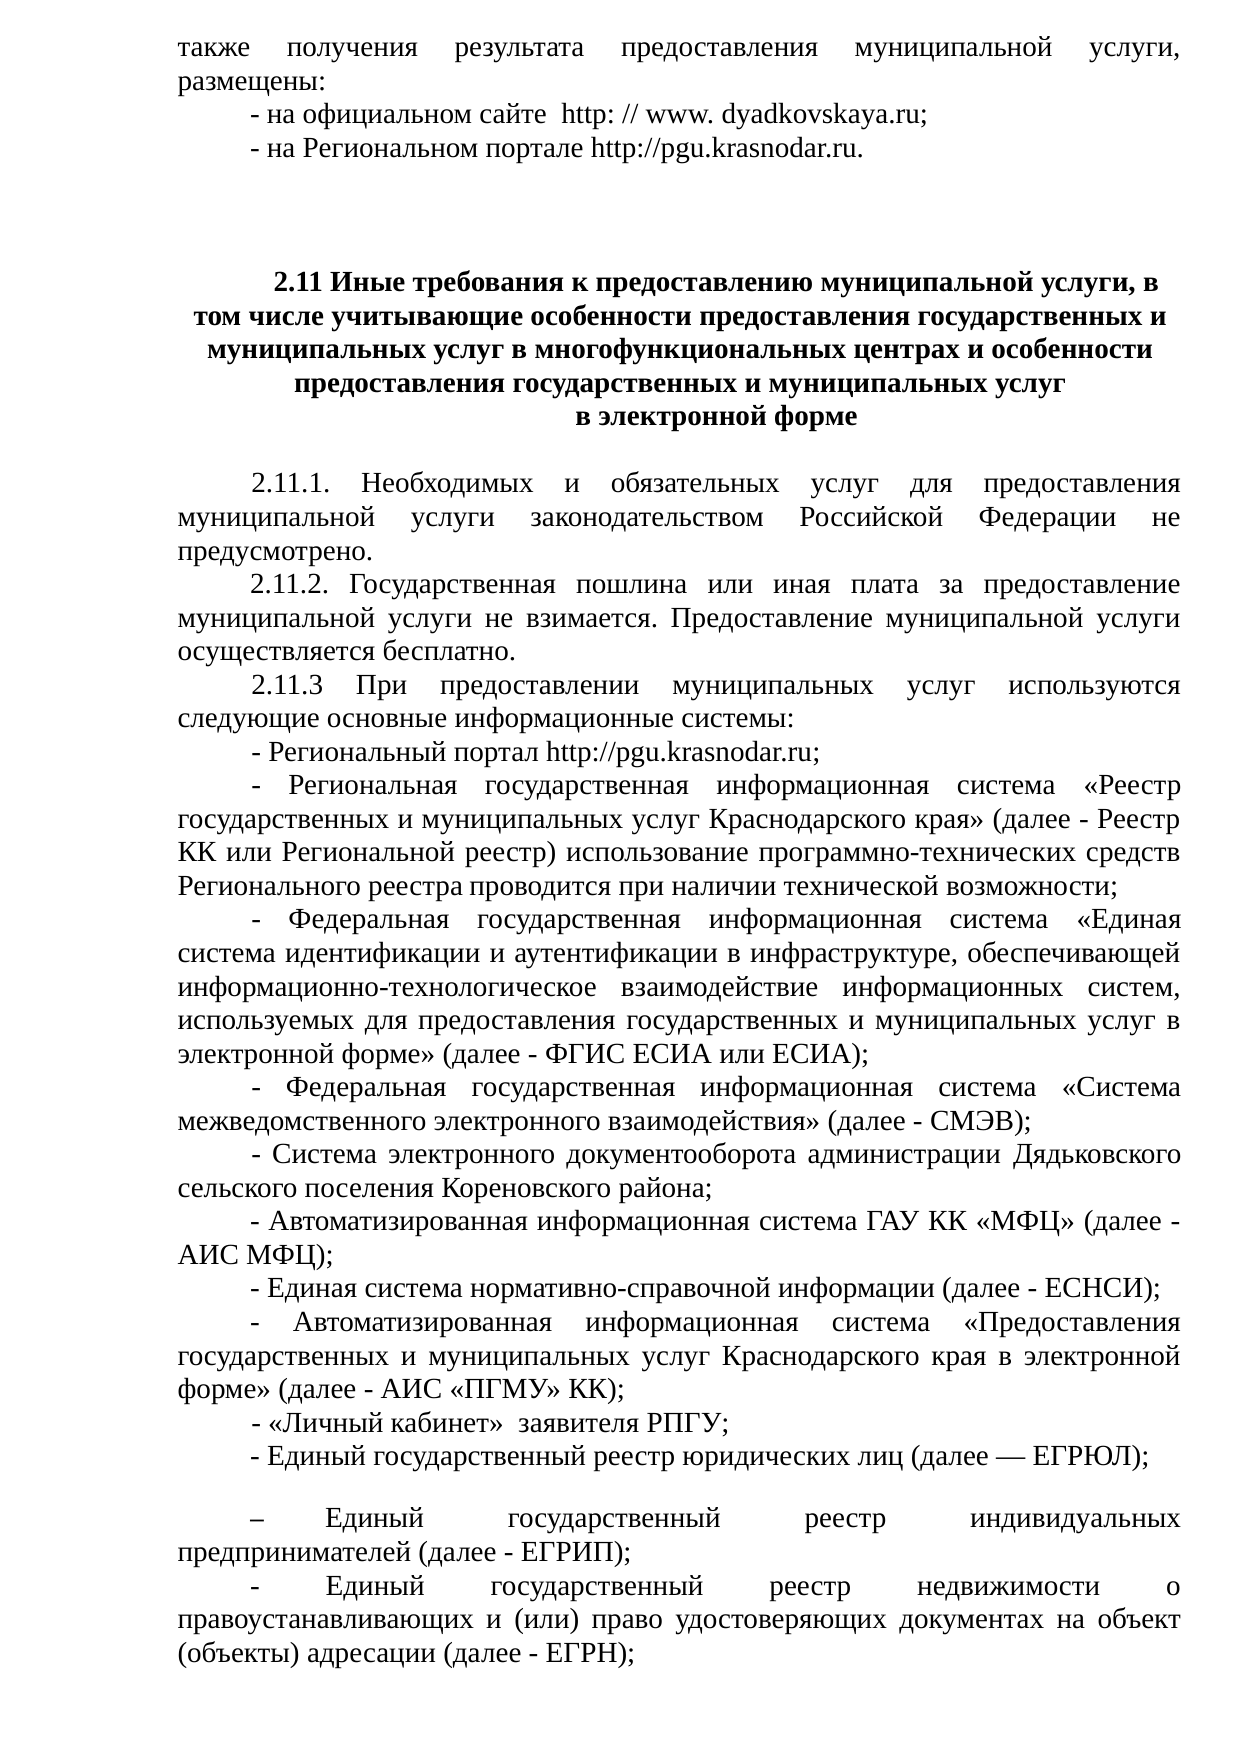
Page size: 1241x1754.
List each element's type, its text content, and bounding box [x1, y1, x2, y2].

text 2.11 Иные требования к предоставлению муниципальной услуги, в том числе учитывающие особенности предоставления государственных и муниципальных услуг в многофункциональных центрах и особенности предоставления государственных и муниципальных услуг [179, 264, 1181, 398]
text - Единый государственный реестр юридических лиц (далее — ЕГРЮЛ); [177, 1438, 1181, 1472]
text - Федеральная государственная информационная система «Единая система идентификации и аутентификации в инфраструктуре, обеспечивающей информационно-технологическое взаимодействие информационных систем, используемых для предоставления государственных и муниципальных услуг в электронной форме» (далее - ФГИС ЕСИА или ЕСИА); [177, 902, 1181, 1069]
text - Единый государственный реестр недвижимости о правоустанавливающих и (или) право удостоверяющих документах на объект (объекты) адресации (далее - ЕГРН); [177, 1568, 1181, 1668]
text 2.11.3 При предоставлении муниципальных услуг используются следующие основные информационные системы: [177, 667, 1181, 734]
text - на Региональном портале http://pgu.krasnodar.ru. [177, 130, 1181, 164]
text - Система электронного документооборота администрации Дядьковского сельского поселения Кореновского района; [177, 1136, 1181, 1203]
text - Автоматизированная информационная система ГАУ КК «МФЦ» (далее - АИС МФЦ); [177, 1203, 1181, 1271]
text в электронной форме [179, 398, 1181, 432]
text - Федеральная государственная информационная система «Система межведомственного электронного взаимодействия» (далее - СМЭВ); [177, 1069, 1181, 1136]
text - Единая система нормативно-справочной информации (далее - ЕСНСИ); [177, 1271, 1181, 1304]
text - Автоматизированная информационная система «Предоставления государственных и муниципальных услуг Краснодарского края в электронной форме» (далее - АИС «ПГМУ» КК); [177, 1304, 1181, 1405]
text также получения результата предоставления муниципальной услуги, размещены: [177, 29, 1181, 97]
text - Региональный портал http://pgu.krasnodar.ru; [177, 734, 1181, 767]
text - «Личный кабинет» заявителя РПГУ; [177, 1405, 1181, 1438]
text - на официальном сайте http: // www. dyadkovskaya.ru; [177, 97, 1181, 130]
text 2.11.1. Необходимых и обязательных услуг для предоставления муниципальной услуги законодательством Российской Федерации не предусмотрено. [177, 466, 1181, 566]
text - Региональная государственная информационная система «Реестр государственных и муниципальных услуг Краснодарского края» (далее - Реестр КК или Региональной реестр) использование программно-технических средств Регионального реестра проводится при наличии технической возможности; [177, 767, 1181, 902]
list Единый государственный реестр индивидуальных предпринимателей (далее - ЕГРИП); [177, 1501, 1181, 1568]
text 2.11.2. Государственная пошлина или иная плата за предоставление муниципальной услуги не взимается. Предоставление муниципальной услуги осуществляется бесплатно. [177, 566, 1181, 667]
